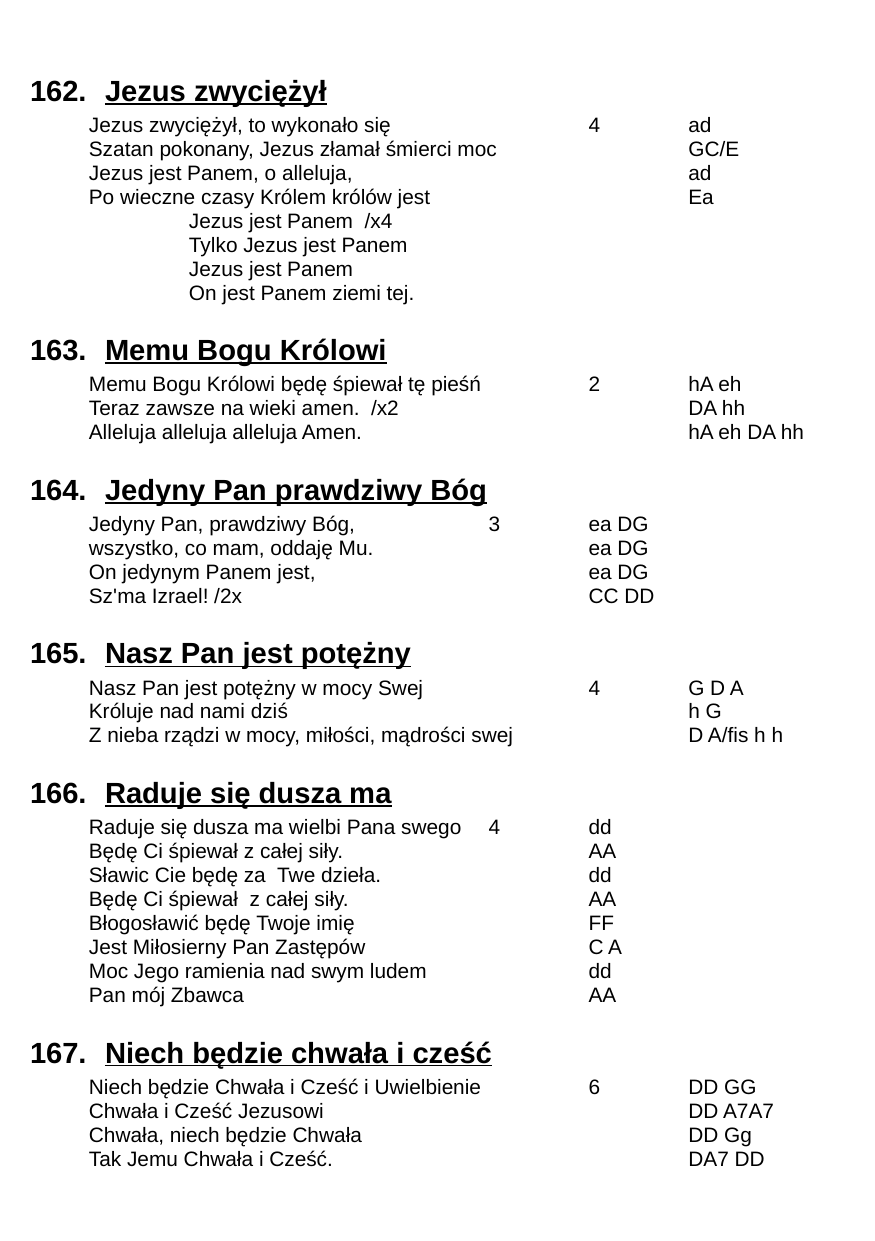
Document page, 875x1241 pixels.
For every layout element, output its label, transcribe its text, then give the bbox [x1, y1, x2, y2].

subtitle Niech będzie chwała i cześć [30, 1036, 845, 1069]
subtitle Memu Bogu Królowi [30, 333, 845, 367]
text Jezus jest Panem /x4 [89, 208, 845, 232]
text Niech będzie Chwała i Cześć i Uwielbienie 6 DD GG [89, 1074, 845, 1098]
text Będę Ci śpiewał z całej siły. AA [89, 887, 845, 911]
subtitle Jezus zwyciężył [30, 74, 845, 107]
text Chwała i Cześć Jezusowi DD A7A7 [89, 1098, 845, 1122]
text Tak Jemu Chwała i Cześć. DA7 DD [89, 1146, 845, 1170]
text Teraz zawsze na wieki amen. /x2 DA hh [89, 396, 845, 420]
text Sławic Cie będę za Twe dzieła. dd [89, 863, 845, 887]
text On jest Panem ziemi tej. [89, 280, 845, 304]
subtitle Raduje się dusza ma [30, 776, 845, 810]
subtitle Nasz Pan jest potężny [30, 637, 845, 670]
text Jedyny Pan, prawdziwy Bóg, 3 ea DG wszystko, co mam, oddaję Mu. ea DG On jedynym Panem jest, ea DG Sz'ma Izrael! /2x CC DD [89, 512, 845, 608]
text Alleluja alleluja alleluja Amen. hA eh DA hh [89, 420, 845, 444]
text Memu Bogu Królowi będę śpiewał tę pieśń 2 hA eh [89, 372, 845, 396]
text Jest Miłosierny Pan Zastępów C A [89, 935, 845, 959]
text Jezus jest Panem, o alleluja, ad [89, 161, 845, 184]
text Króluje nad nami dziś h G [89, 699, 845, 723]
text Chwała, niech będzie Chwała DD Gg [89, 1122, 845, 1146]
subtitle Jedyny Pan prawdziwy Bóg [30, 473, 845, 506]
text Raduje się dusza ma wielbi Pana swego 4 dd [89, 815, 845, 839]
text Jezus jest Panem [89, 256, 845, 280]
text Błogosławić będę Twoje imię FF [89, 911, 845, 935]
text Tylko Jezus jest Panem [89, 232, 845, 256]
text Moc Jego ramienia nad swym ludem dd [89, 959, 845, 983]
text Będę Ci śpiewał z całej siły. AA [89, 839, 845, 863]
text Szatan pokonany, Jezus złamał śmierci moc GC/E [89, 137, 845, 161]
text Z nieba rządzi w mocy, miłości, mądrości swej D A/fis h h [89, 723, 845, 747]
text Jezus zwyciężył, to wykonało się 4 ad [89, 113, 845, 137]
text Pan mój Zbawca AA [89, 983, 845, 1007]
text Nasz Pan jest potężny w mocy Swej 4 G D A [89, 675, 845, 699]
text Po wieczne czasy Królem królów jest Ea [89, 184, 845, 208]
